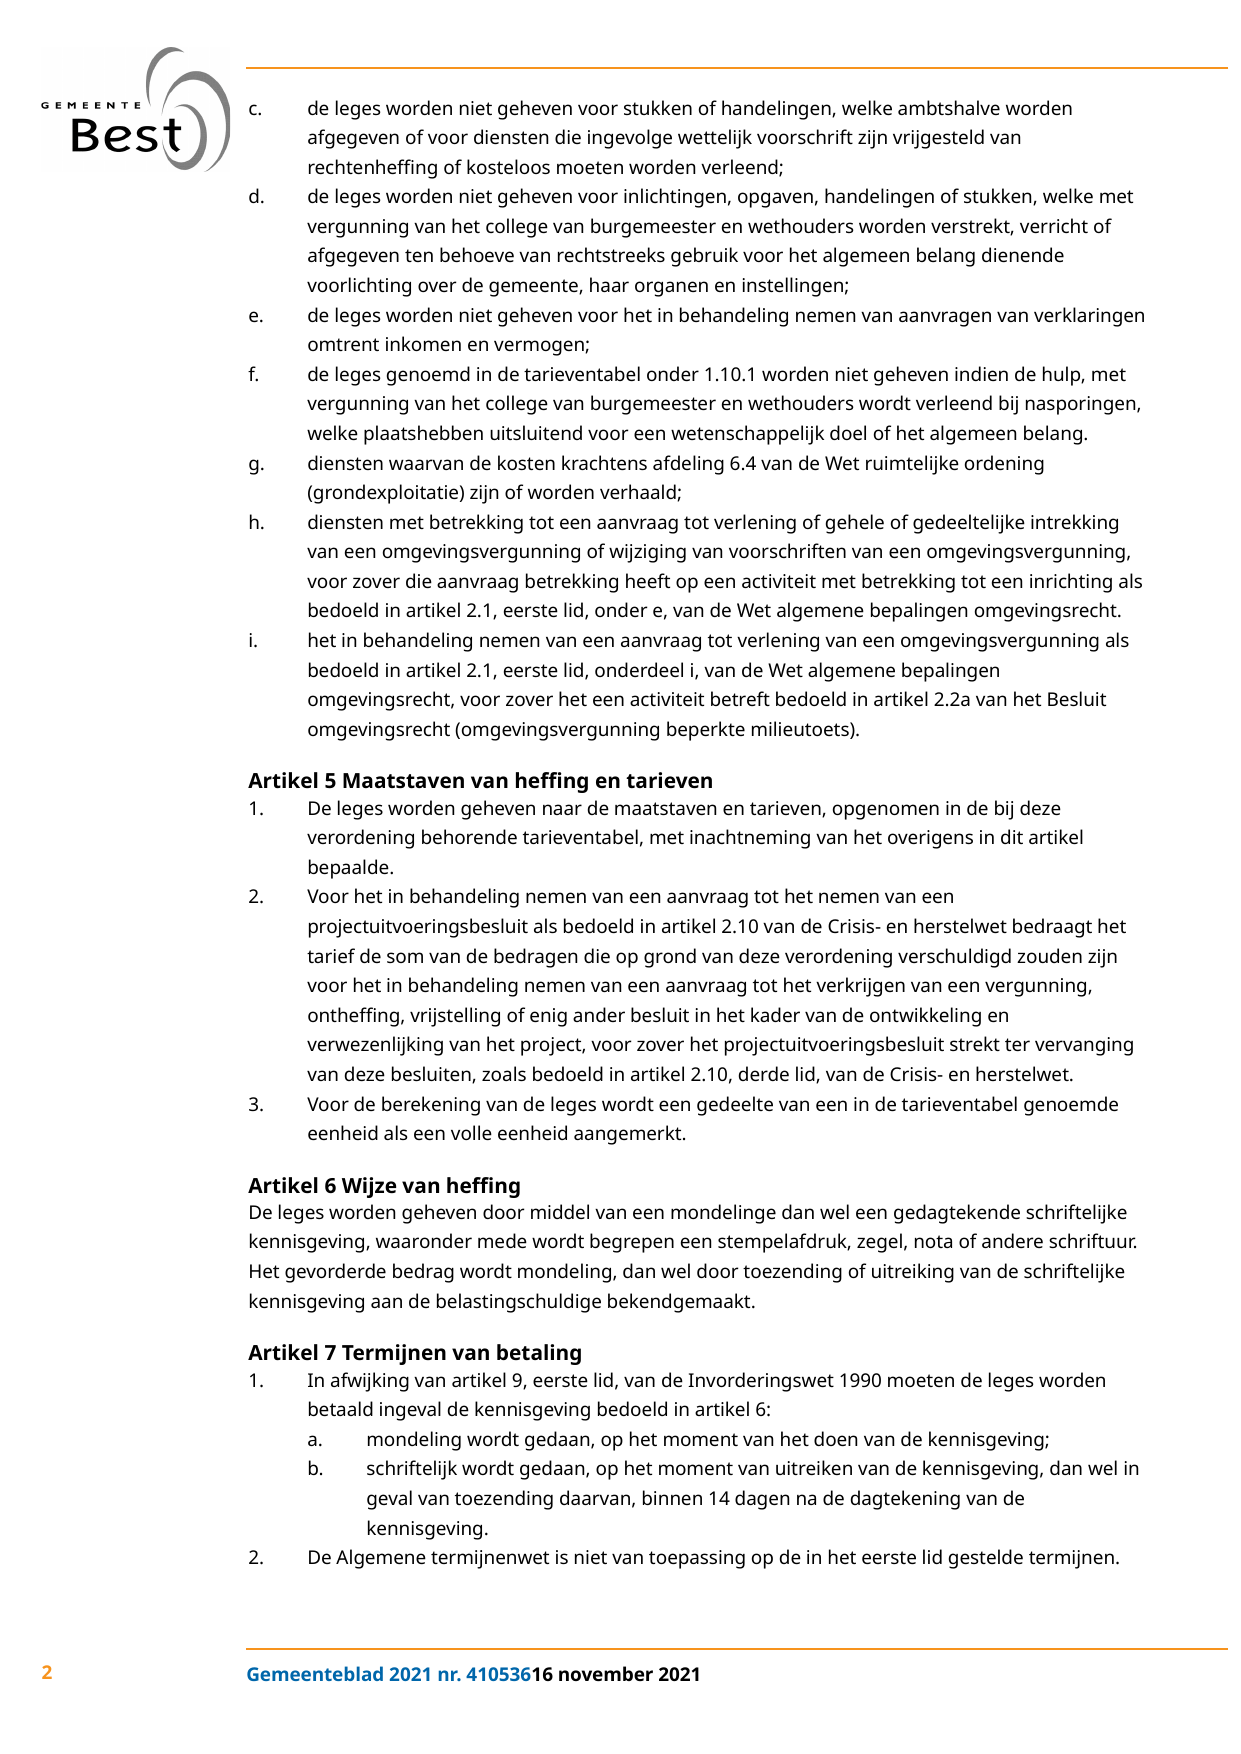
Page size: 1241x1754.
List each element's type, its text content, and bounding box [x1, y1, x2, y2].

list De leges worden geheven naar de maatstaven en tarieven, opgenomen in de bij deze verordening behorende tarieventabel, met inachtneming van het overigens in dit artikel bepaalde. [248, 795, 1152, 880]
list schriftelijk wordt gedaan, op het moment van uitreiken van de kennisgeving, dan wel in geval van toezending daarvan, binnen 14 dagen na de dagtekening van de kennisgeving. [307, 1456, 1152, 1540]
list In afwijking van artikel 9, eerste lid, van de Invorderingswet 1990 moeten de leges worden betaald ingeval de kennisgeving bedoeld in artikel 6: [248, 1367, 1152, 1422]
list de leges genoemd in de tarieventabel onder 1.10.1 worden niet geheven indien de hulp, met vergunning van het college van burgemeester en wethouders wordt verleend bij nasporingen, welke plaatshebben uitsluitend voor een wetenschappelijk doel of het algemeen belang. [248, 361, 1152, 446]
text Het gevorderde bedrag wordt mondeling, dan wel door toezending of uitreiking van de schriftelijke kennisgeving aan de belastingschuldige bekendgemaakt. [248, 1258, 1152, 1314]
list mondeling wordt gedaan, op het moment van het doen van de kennisgeving; [307, 1426, 1152, 1452]
list Voor het in behandeling nemen van een aanvraag tot het nemen van een projectuitvoeringsbesluit als bedoeld in artikel 2.10 van de Crisis- en herstelwet bedraagt het tarief de som van de bedragen die op grond van deze verordening verschuldigd zouden zijn voor het in behandeling nemen van een aanvraag tot het verkrijgen van een vergunning, ontheffing, vrijstelling of enig ander besluit in het kader van de ontwikkeling en verwezenlijking van het project, voor zover het projectuitvoeringsbesluit strekt ter vervanging van deze besluiten, zoals bedoeld in artikel 2.10, derde lid, van de Crisis- en herstelwet. [248, 884, 1152, 1087]
text Artikel 6 Wijze van heffing [248, 1171, 1152, 1199]
text Artikel 7 Termijnen van betaling [248, 1338, 1152, 1367]
text De leges worden geheven door middel van een mondelinge dan wel een gedagtekende schriftelijke kennisgeving, waaronder mede wordt begrepen een stempelafdruk, zegel, nota of andere schriftuur. [248, 1199, 1152, 1254]
list de leges worden niet geheven voor het in behandeling nemen van aanvragen van verklaringen omtrent inkomen en vermogen; [248, 302, 1152, 357]
list diensten met betrekking tot een aanvraag tot verlening of gehele of gedeeltelijke intrekking van een omgevingsvergunning of wijziging van voorschriften van een omgevingsvergunning, voor zover die aanvraag betrekking heeft op een activiteit met betrekking tot een inrichting als bedoeld in artikel 2.1, eerste lid, onder e, van de Wet algemene bepalingen omgevingsrecht. [248, 509, 1152, 623]
text Artikel 5 Maatstaven van heffing en tarieven [248, 766, 1152, 795]
list De Algemene termijnenwet is niet van toepassing op de in het eerste lid gestelde termijnen. [248, 1544, 1152, 1570]
list Voor de berekening van de leges wordt een gedeelte van een in de tarieventabel genoemde eenheid als een volle eenheid aangemerkt. [248, 1091, 1152, 1146]
list diensten waarvan de kosten krachtens afdeling 6.4 van de Wet ruimtelijke ordening (grondexploitatie) zijn of worden verhaald; [248, 450, 1152, 505]
list de leges worden niet geheven voor stukken of handelingen, welke ambtshalve worden afgegeven of voor diensten die ingevolge wettelijk voorschrift zijn vrijgesteld van rechtenheffing of kosteloos moeten worden verleend; [248, 95, 1152, 180]
list het in behandeling nemen van een aanvraag tot verlening van een omgevingsvergunning als bedoeld in artikel 2.1, eerste lid, onderdeel i, van de Wet algemene bepalingen omgevingsrecht, voor zover het een activiteit betreft bedoeld in artikel 2.2a van het Besluit omgevingsrecht (omgevingsvergunning beperkte milieutoets). [248, 627, 1152, 742]
picture [41, 47, 231, 172]
list de leges worden niet geheven voor inlichtingen, opgaven, handelingen of stukken, welke met vergunning van het college van burgemeester en wethouders worden verstrekt, verricht of afgegeven ten behoeve van rechtstreeks gebruik voor het algemeen belang dienende voorlichting over de gemeente, haar organen en instellingen; [248, 183, 1152, 298]
